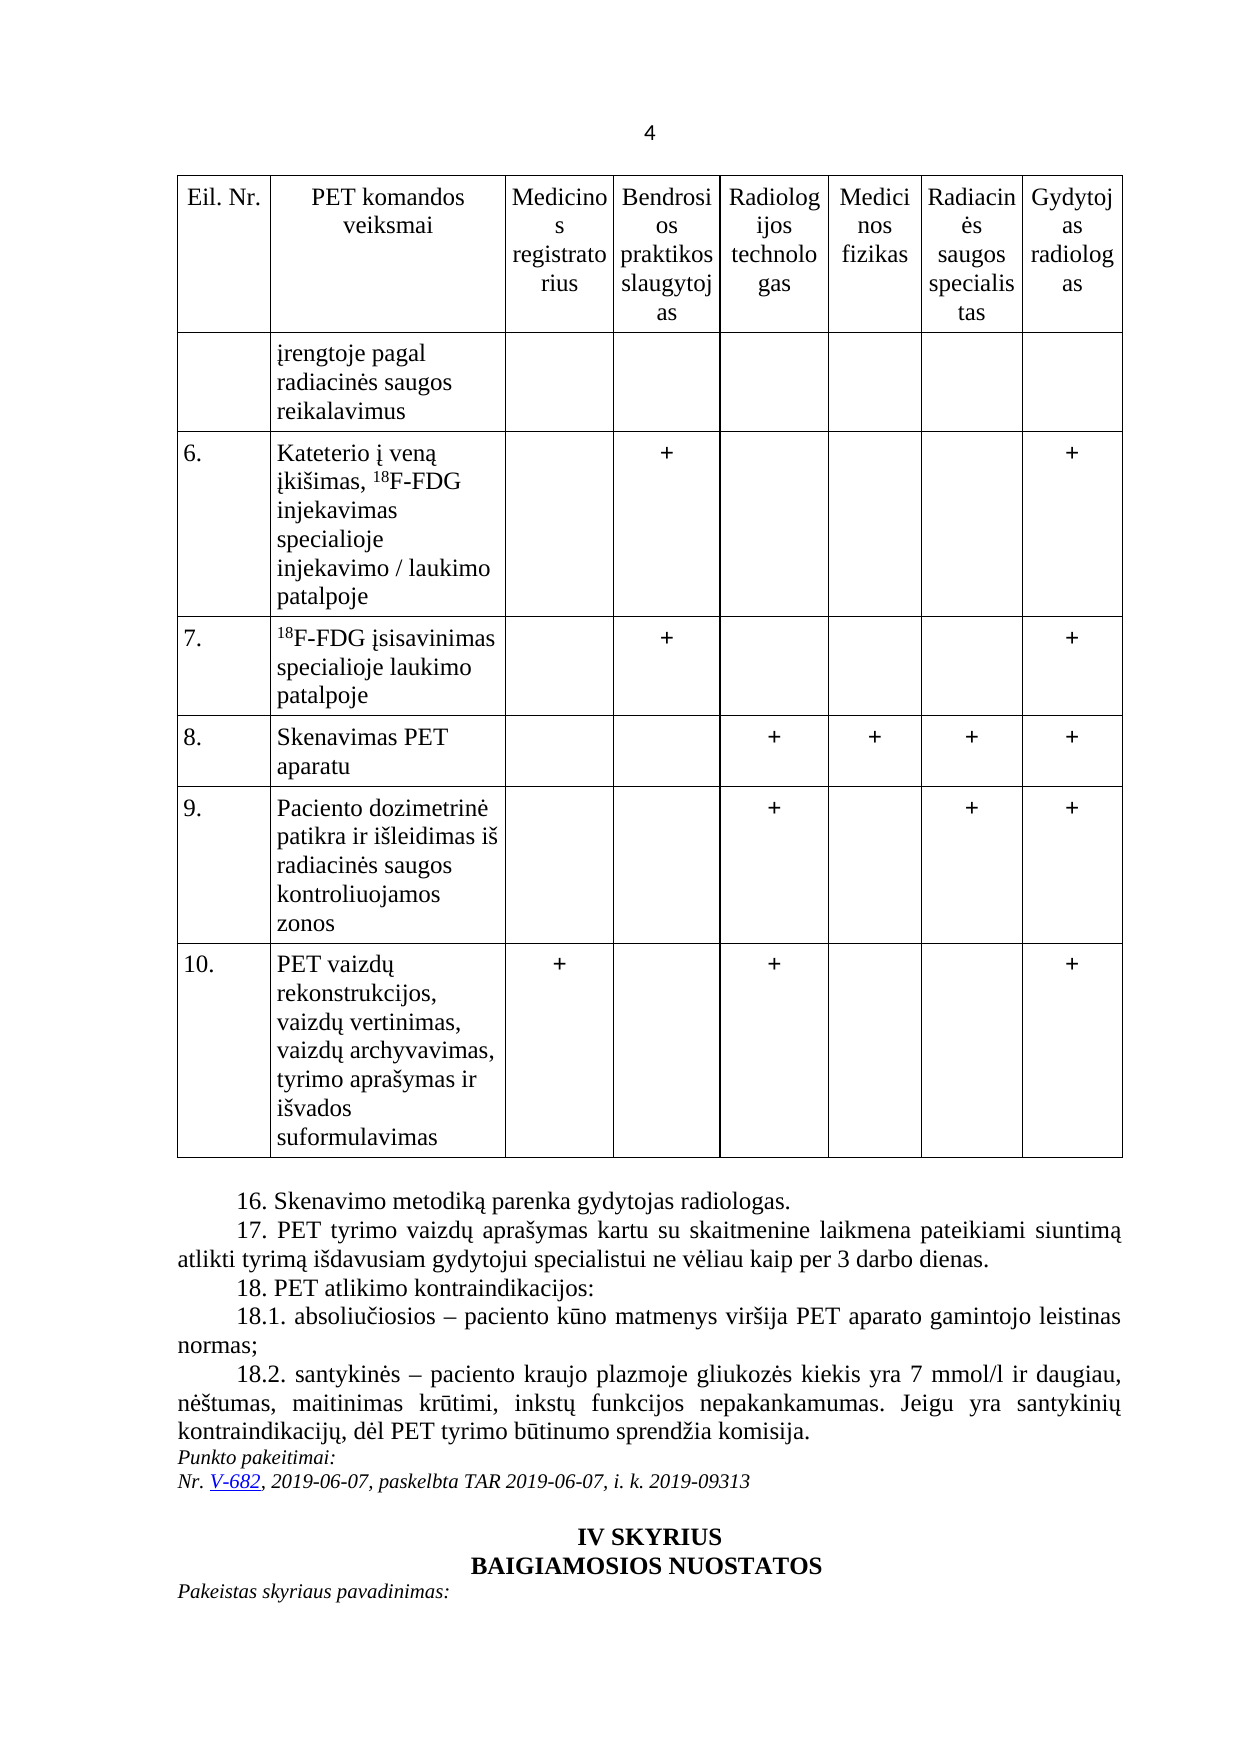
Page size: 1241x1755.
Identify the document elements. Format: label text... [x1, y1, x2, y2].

text Punkto pakeitimai: [177, 1445, 1122, 1469]
table_cell + [614, 432, 719, 616]
table_cell 7. [178, 617, 270, 715]
table_cell [922, 432, 1022, 616]
table_cell + [506, 944, 613, 1157]
text Pakeistas skyriaus pavadinimas: [177, 1579, 1122, 1603]
table_cell [829, 617, 921, 715]
table_cell 8. [178, 716, 270, 786]
text 16. Skenavimo metodiką parenka gydytojas radiologas. [177, 1186, 1122, 1215]
text 18.1. absoliučiosios – paciento kūno matmenys viršija PET aparato gamintojo leistinas normas; [177, 1301, 1122, 1359]
table_cell 18F-FDG įsisavinimas specialioje laukimo patalpoje [271, 617, 505, 715]
table_header Bendrosios praktikos slaugytojas [614, 176, 719, 332]
table_cell [922, 944, 1022, 1157]
table_cell [506, 617, 613, 715]
text 18.2. santykinės – paciento kraujo plazmoje gliukozės kiekis yra 7 mmol/l ir daugiau, nėštumas, maitinimas krūtimi, inkstų funkcijos nepakankamumas. Jeigu yra santykinių kontraindikacijų, dėl PET tyrimo būtinumo sprendžia komisija. [177, 1359, 1122, 1445]
table_cell Kateterio į veną įkišimas, 18F-FDG injekavimas specialioje injekavimo / laukimo patalpoje [271, 432, 505, 616]
table_cell + [1023, 716, 1122, 786]
table_cell PET vaizdų rekonstrukcijos, vaizdų vertinimas, vaizdų archyvavimas, tyrimo aprašymas ir išvados suformulavimas [271, 944, 505, 1157]
table_header Eil. Nr. [178, 176, 270, 332]
table_cell [829, 787, 921, 942]
table_cell + [922, 787, 1022, 942]
table_cell + [1023, 432, 1122, 616]
table_cell + [721, 716, 828, 786]
table_cell [506, 787, 613, 942]
table_cell [829, 432, 921, 616]
table_cell [922, 333, 1022, 431]
table_cell [721, 432, 828, 616]
table_cell Skenavimas PET aparatu [271, 716, 505, 786]
text IV SKYRIUS [177, 1522, 1122, 1551]
text BAIGIAMOSIOS NUOSTATOS [177, 1551, 1122, 1579]
table_header Medicinos fizikas [829, 176, 921, 332]
table_cell 10. [178, 944, 270, 1157]
table_cell [506, 333, 613, 431]
table_cell [721, 333, 828, 431]
table_cell + [1023, 617, 1122, 715]
table_header Medicinos registratorius [506, 176, 613, 332]
table_cell Paciento dozimetrinė patikra ir išleidimas iš radiacinės saugos kontroliuojamos zonos [271, 787, 505, 942]
table_cell + [614, 617, 719, 715]
table_cell + [721, 944, 828, 1157]
text 18. PET atlikimo kontraindikacijos: [177, 1273, 1122, 1301]
table_cell [1023, 333, 1122, 431]
table_header Radiacinės saugos specialistas [922, 176, 1022, 332]
table_header Gydytojas radiologas [1023, 176, 1122, 332]
table_cell [829, 333, 921, 431]
table_cell [614, 333, 719, 431]
table_cell + [922, 716, 1022, 786]
table_cell [614, 787, 719, 942]
table_cell [178, 333, 270, 431]
table_cell [506, 432, 613, 616]
text 17. PET tyrimo vaizdų aprašymas kartu su skaitmenine laikmena pateikiami siuntimą atlikti tyrimą išdavusiam gydytojui specialistui ne vėliau kaip per 3 darbo dienas. [177, 1215, 1122, 1273]
table_cell 6. [178, 432, 270, 616]
table_cell + [829, 716, 921, 786]
table_header Radiologijos technologas [721, 176, 828, 332]
table_cell [922, 617, 1022, 715]
table_header PET komandos veiksmai [271, 176, 505, 332]
table_cell [614, 944, 719, 1157]
table_cell [506, 716, 613, 786]
text Nr. V-682, 2019-06-07, paskelbta TAR 2019-06-07, i. k. 2019-09313 [177, 1469, 1122, 1493]
table_cell + [721, 787, 828, 942]
table_cell įrengtoje pagal radiacinės saugos reikalavimus [271, 333, 505, 431]
table_cell + [1023, 787, 1122, 942]
table_cell [721, 617, 828, 715]
table_cell [829, 944, 921, 1157]
table_cell + [1023, 944, 1122, 1157]
table_cell 9. [178, 787, 270, 942]
table_cell [614, 716, 719, 786]
